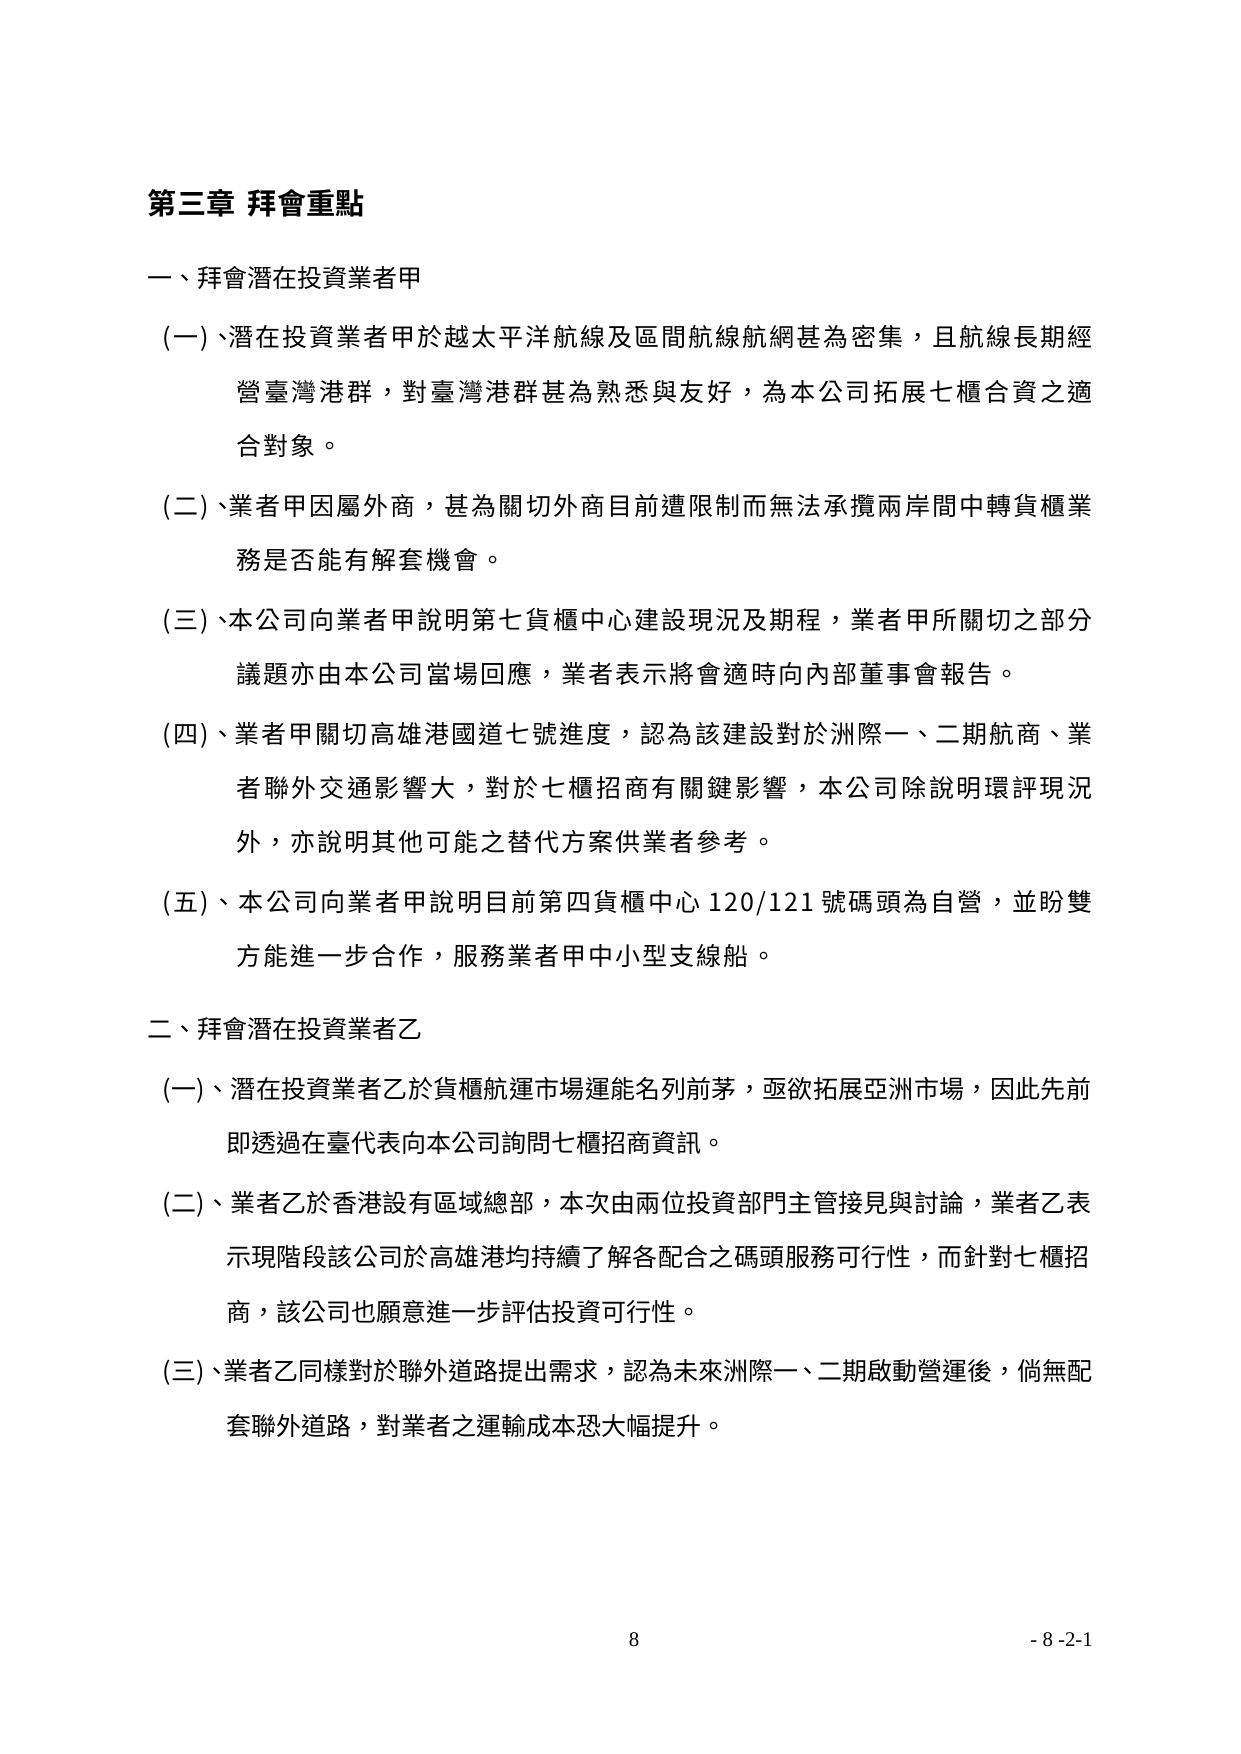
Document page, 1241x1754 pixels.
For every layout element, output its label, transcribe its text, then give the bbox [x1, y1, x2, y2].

text (三)、本公司向業者甲說明第七貨櫃中心建設現況及期程，業者甲所關切之部分議題亦由本公司當場回應，業者表示將會適時向內部董事會報告。 [162, 600, 1092, 691]
text (三)、業者乙同樣對於聯外道路提出需求，認為未來洲際一、二期啟動營運後，倘無配套聯外道路，對業者之運輸成本恐大幅提升。 [162, 1352, 1092, 1442]
text 二、拜會潛在投資業者乙 [148, 1010, 1092, 1046]
text (一)、潛在投資業者乙於貨櫃航運市場運能名列前茅，亟欲拓展亞洲市場，因此先前即透過在臺代表向本公司詢問七櫃招商資訊。 [162, 1069, 1092, 1160]
text (二)、業者甲因屬外商，甚為關切外商目前遭限制而無法承攬兩岸間中轉貨櫃業務是否能有解套機會。 [162, 486, 1092, 577]
text (二)、業者乙於香港設有區域總部，本次由兩位投資部門主管接見與討論，業者乙表示現階段該公司於高雄港均持續了解各配合之碼頭服務可行性，而針對七櫃招商，該公司也願意進一步評估投資可行性。 [162, 1183, 1092, 1328]
text (五)、本公司向業者甲說明目前第四貨櫃中心120/121號碼頭為自營，並盼雙方能進一步合作，服務業者甲中小型支線船。 [162, 882, 1092, 973]
text 一、拜會潛在投資業者甲 [148, 258, 1092, 294]
text (一)、潛在投資業者甲於越太平洋航線及區間航線航網甚為密集，且航線長期經營臺灣港群，對臺灣港群甚為熟悉與友好，為本公司拓展七櫃合資之適合對象。 [162, 318, 1092, 463]
text (四)、業者甲關切高雄港國道七號進度，認為該建設對於洲際一、二期航商、業者聯外交通影響大，對於七櫃招商有關鍵影響，本公司除說明環評現況外，亦說明其他可能之替代方案供業者參考。 [162, 714, 1092, 859]
text 第三章 拜會重點 [148, 164, 1092, 239]
